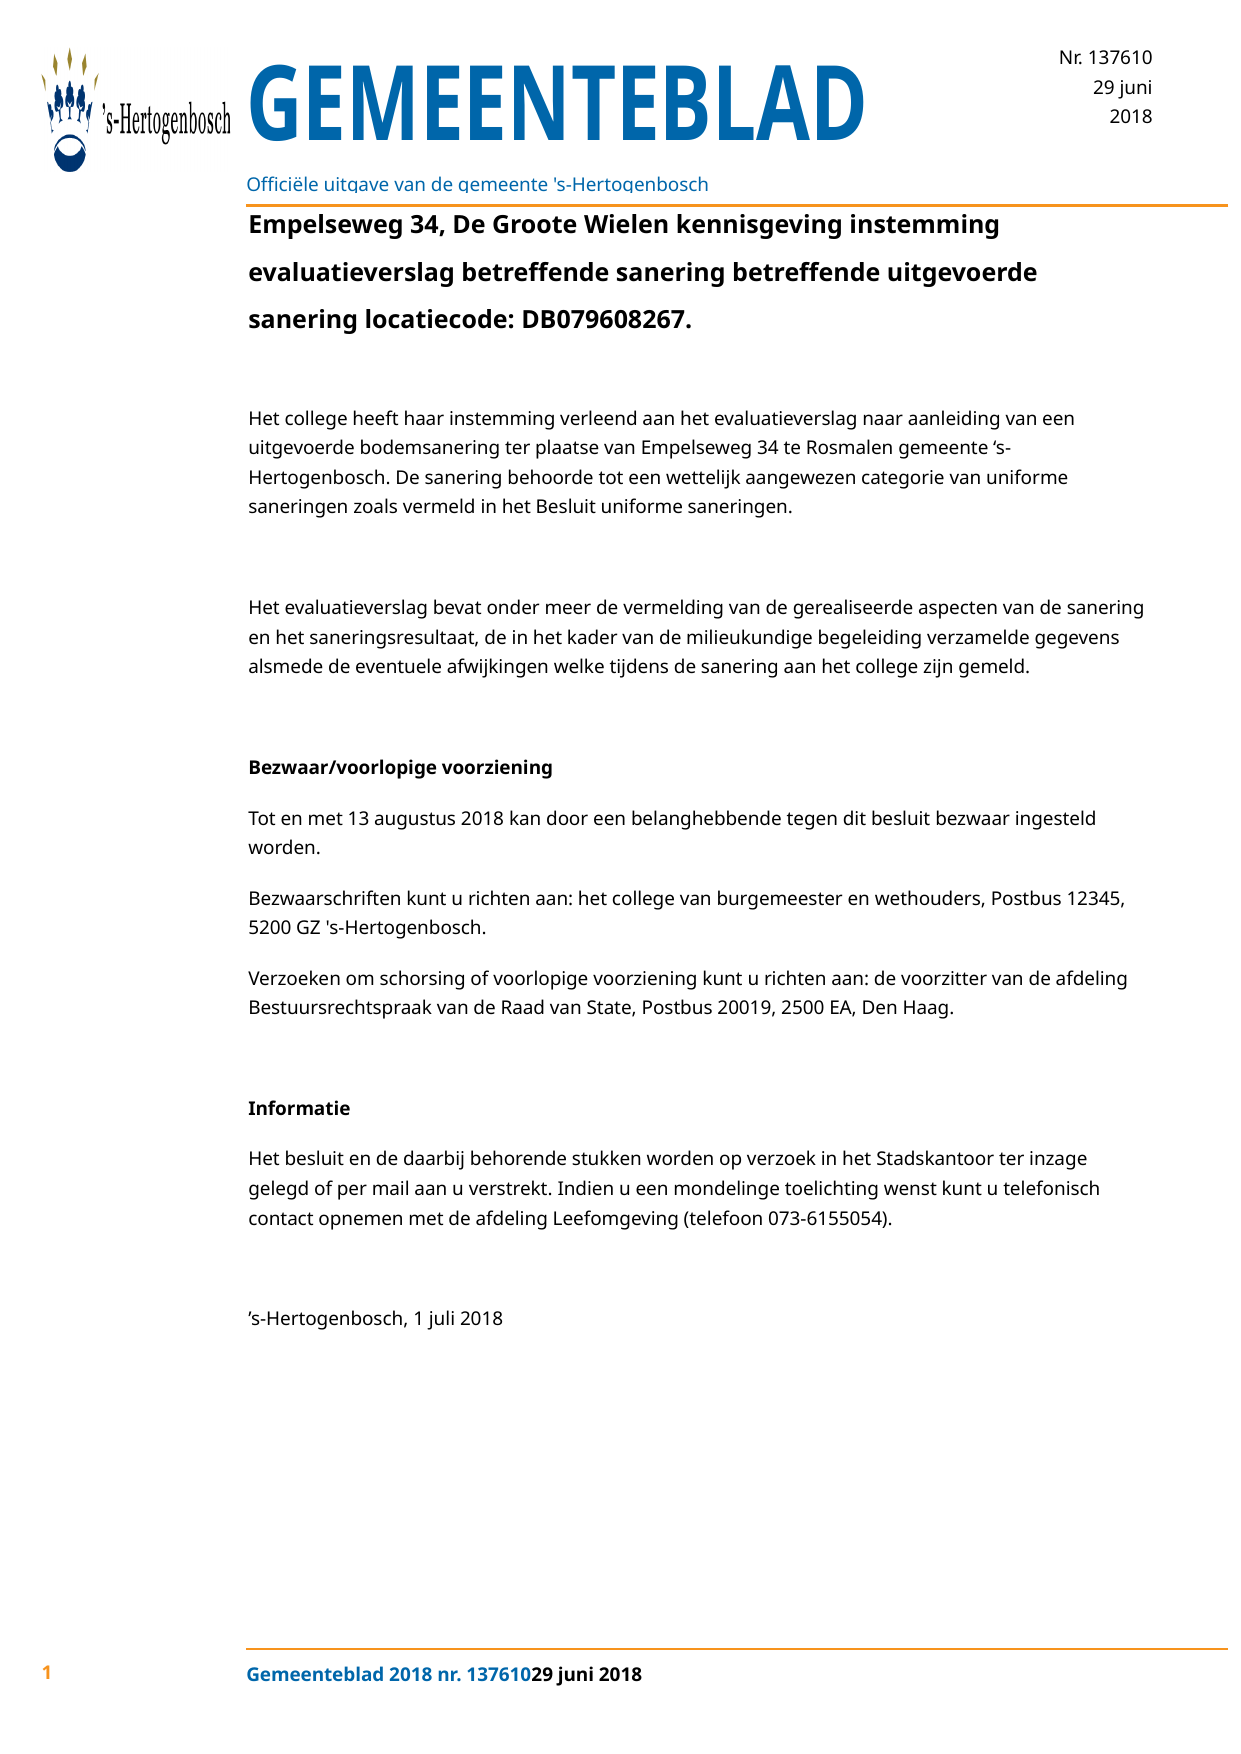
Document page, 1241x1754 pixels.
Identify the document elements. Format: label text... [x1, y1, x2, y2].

text Verzoeken om schorsing of voorlopige voorziening kunt u richten aan: de voorzitter van de afdeling Bestuursrechtspraak van de Raad van State, Postbus 20019, 2500 EA, Den Haag. [248, 965, 1152, 1020]
text Het evaluatieverslag bevat onder meer de vermelding van de gerealiseerde aspecten van de sanering en het saneringsresultaat, de in het kader van de milieukundige begeleiding verzamelde gegevens alsmede de eventuele afwijkingen welke tijdens de sanering aan het college zijn gemeld. [248, 594, 1152, 679]
text Bezwaar/voorlopige voorziening [248, 754, 1152, 780]
text Bezwaarschriften kunt u richten aan: het college van burgemeester en wethouders, Postbus 12345, 5200 GZ 's-Hertogenbosch. [248, 885, 1152, 940]
text Het besluit en de daarbij behorende stukken worden op verzoek in het Stadskantoor ter inzage gelegd of per mail aan u verstrekt. Indien u een mondelinge toelichting wenst kunt u telefonisch contact opnemen met de afdeling Leefomgeving (telefoon 073-6155054). [248, 1146, 1152, 1231]
text ’s-Hertogenbosch, 1 juli 2018 [248, 1306, 1152, 1331]
picture [41, 47, 231, 172]
text Het college heeft haar instemming verleend aan het evaluatieverslag naar aanleiding van een uitgevoerde bodemsanering ter plaatse van Empelseweg 34 te Rosmalen gemeente ‘s-Hertogenbosch. De sanering behoorde tot een wettelijk aangewezen categorie van uniforme saneringen zoals vermeld in het Besluit uniforme saneringen. [248, 405, 1152, 519]
text Informatie [248, 1095, 1152, 1121]
text Tot en met 13 augustus 2018 kan door een belanghebbende tegen dit besluit bezwaar ingesteld worden. [248, 805, 1152, 860]
text Empelseweg 34, De Groote Wielen kennisgeving instemming evaluatieverslag betreffende sanering betreffende uitgevoerde sanering locatiecode: DB079608267. [248, 207, 1152, 336]
